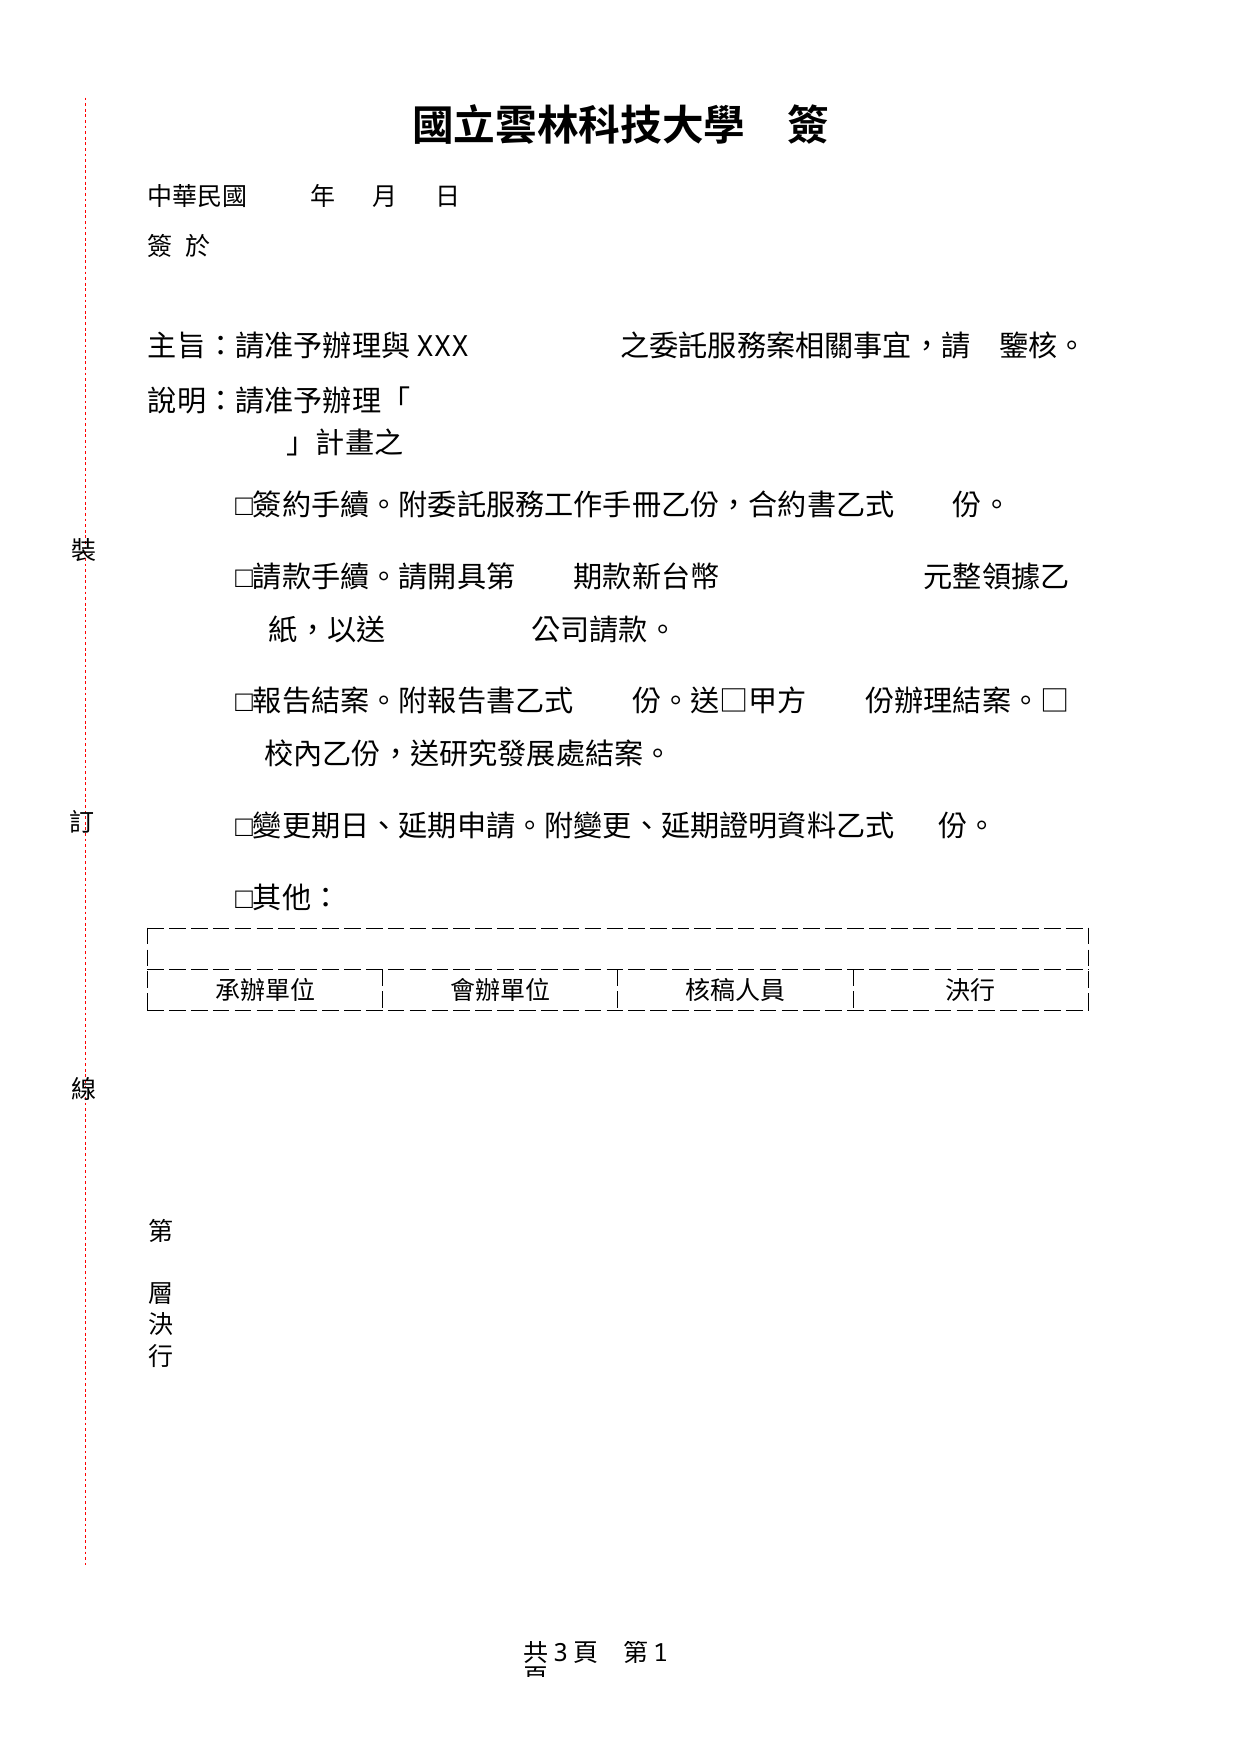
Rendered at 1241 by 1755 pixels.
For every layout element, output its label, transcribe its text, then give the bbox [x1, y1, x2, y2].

text 中華民國 年 月 日 [148, 185, 673, 210]
text [1060, 235, 1093, 260]
text 說明：請准予辦理「 (計畫名稱) 」計畫之 [148, 377, 1093, 462]
text 簽 於 [148, 235, 673, 260]
text □報告結案。附報告書乙式 份。送□甲方 份辦理結案。□校內乙份，送研究發展處結案。 [235, 678, 1093, 773]
text □其他： [235, 875, 1093, 917]
text □簽約手續。附委託服務工作手冊乙份，合約書乙式 份。 [235, 481, 1093, 524]
table_cell 承辦單位 [148, 969, 383, 1010]
text [673, 174, 1060, 269]
text □變更期日、延期申請。附變更、延期證明資料乙式 份。 [235, 803, 1093, 845]
text [1060, 185, 1093, 210]
table_cell 決行 [853, 969, 1088, 1010]
text □請款手續。請開具第 期款新台幣 元整領據乙紙，以送 公司請款。 [235, 553, 1093, 648]
text 國立雲林科技大學 簽 [148, 110, 1093, 147]
text 主旨：請准予辦理與XXX(合作廠商)之委託服務案相關事宜，請 鑒核。 [148, 322, 1093, 365]
table_cell 核稿人員 [618, 969, 853, 1010]
table_header [148, 928, 1088, 969]
table_cell 會辦單位 [383, 969, 618, 1010]
